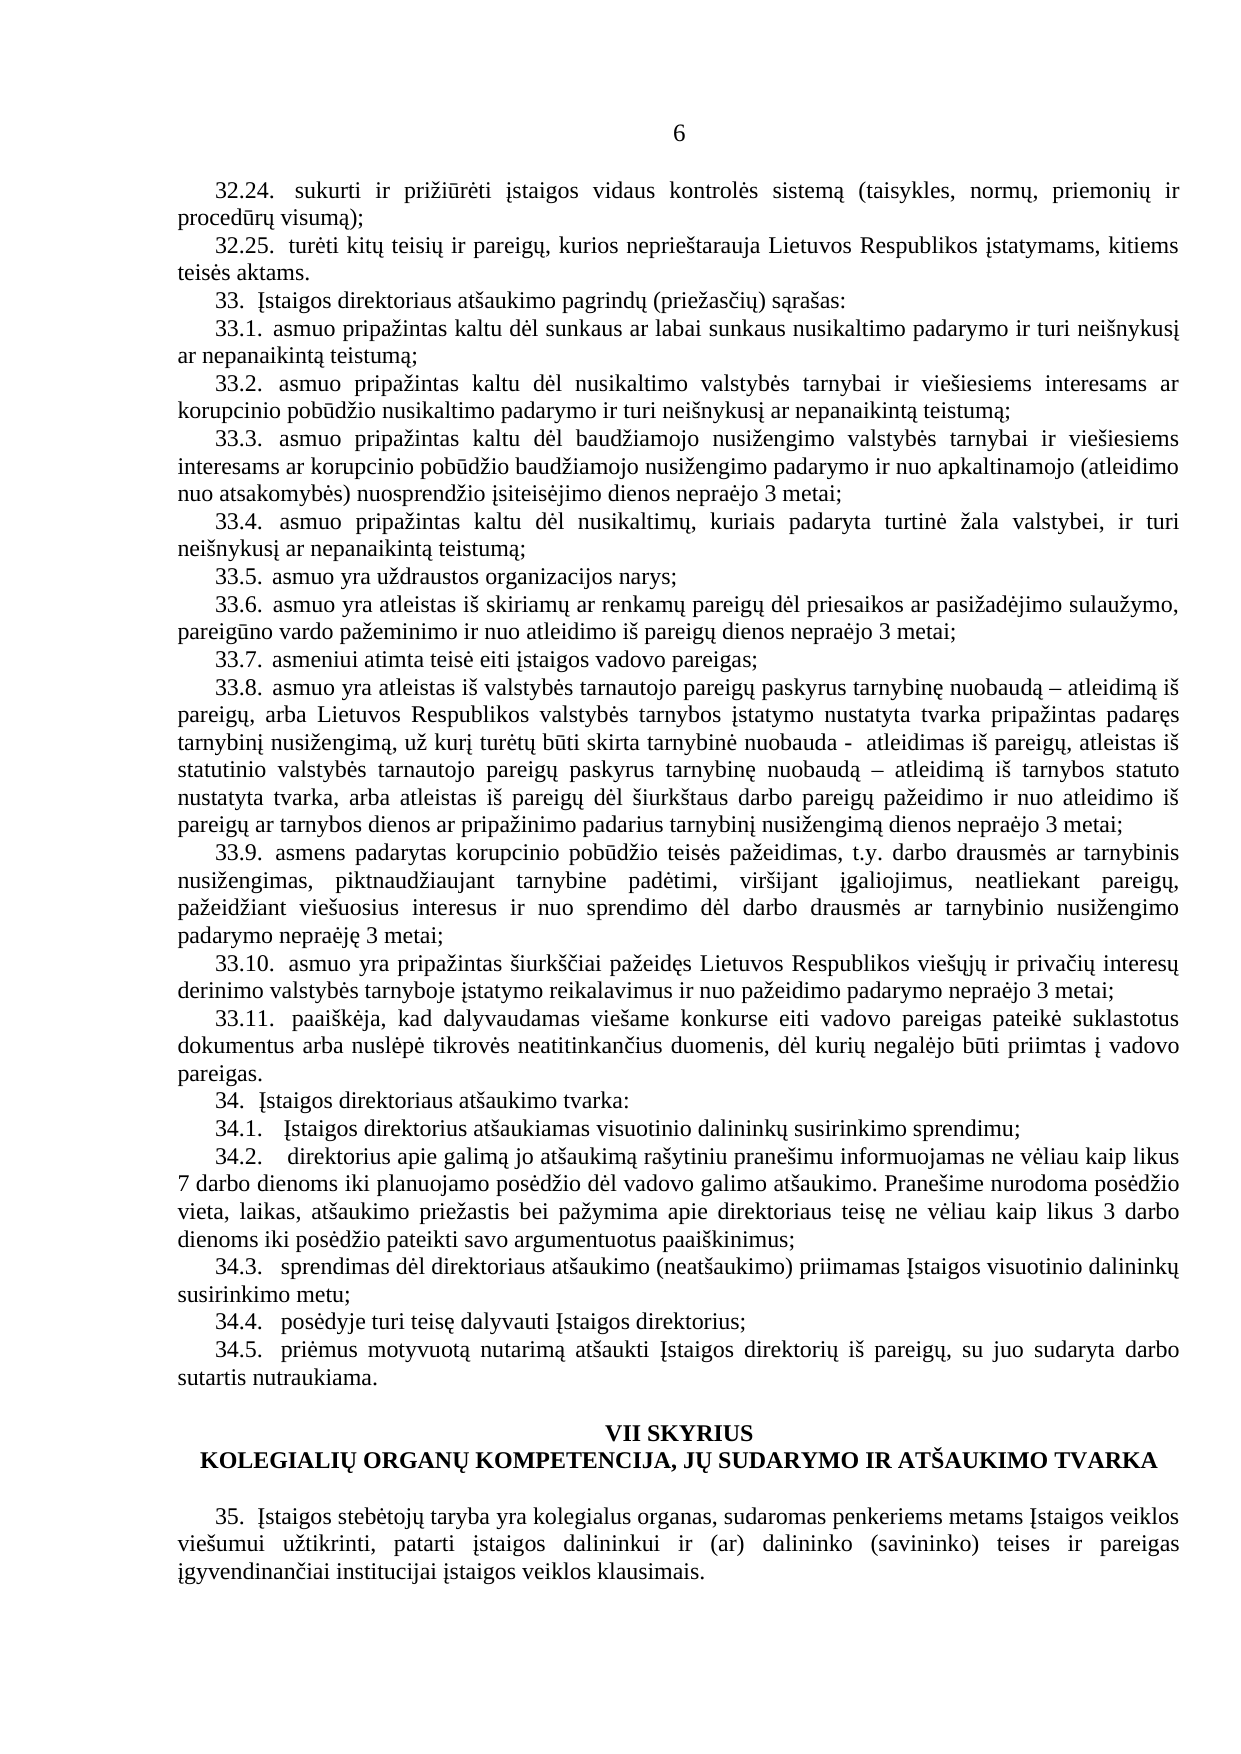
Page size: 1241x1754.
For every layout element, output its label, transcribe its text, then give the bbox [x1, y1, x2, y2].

text 33.11. paaiškėja, kad dalyvaudamas viešame konkurse eiti vadovo pareigas pateikė suklastotus dokumentus arba nuslėpė tikrovės neatitinkančius duomenis, dėl kurių negalėjo būti priimtas į vadovo pareigas. [177, 1004, 1181, 1087]
text 33.5. asmuo yra uždraustos organizacijos narys; [177, 562, 1181, 590]
text 32.25. turėti kitų teisių ir pareigų, kurios neprieštarauja Lietuvos Respublikos įstatymams, kitiems teisės aktams. [177, 231, 1181, 286]
text 34.1. Įstaigos direktorius atšaukiamas visuotinio dalininkų susirinkimo sprendimu; [215, 1114, 1181, 1142]
text 34.2. direktorius apie galimą jo atšaukimą rašytiniu pranešimu informuojamas ne vėliau kaip likus 7 darbo dienoms iki planuojamo posėdžio dėl vadovo galimo atšaukimo. Pranešime nurodoma posėdžio vieta, laikas, atšaukimo priežastis bei pažymima apie direktoriaus teisę ne vėliau kaip likus 3 darbo dienoms iki posėdžio pateikti savo argumentuotus paaiškinimus; [177, 1142, 1181, 1252]
text 33.7. asmeniui atimta teisė eiti įstaigos vadovo pareigas; [177, 645, 1181, 672]
text 35. Įstaigos stebėtojų taryba yra kolegialus organas, sudaromas penkeriems metams Įstaigos veiklos viešumui užtikrinti, patarti įstaigos dalininkui ir (ar) dalininko (savininko) teises ir pareigas įgyvendinančiai institucijai įstaigos veiklos klausimais. [177, 1502, 1181, 1584]
text 34.4. posėdyje turi teisę dalyvauti Įstaigos direktorius; [177, 1307, 1181, 1335]
text 32.24. sukurti ir prižiūrėti įstaigos vidaus kontrolės sistemą (taisykles, normų, priemonių ir procedūrų visumą); [177, 176, 1181, 231]
text 33.9. asmens padarytas korupcinio pobūdžio teisės pažeidimas, t.y. darbo drausmės ar tarnybinis nusižengimas, piktnaudžiaujant tarnybine padėtimi, viršijant įgaliojimus, neatliekant pareigų, pažeidžiant viešuosius interesus ir nuo sprendimo dėl darbo drausmės ar tarnybinio nusižengimo padarymo nepraėję 3 metai; [177, 838, 1181, 948]
text 33.6. asmuo yra atleistas iš skiriamų ar renkamų pareigų dėl priesaikos ar pasižadėjimo sulaužymo, pareigūno vardo pažeminimo ir nuo atleidimo iš pareigų dienos nepraėjo 3 metai; [177, 590, 1181, 645]
text 34.5. priėmus motyvuotą nutarimą atšaukti Įstaigos direktorių iš pareigų, su juo sudaryta darbo sutartis nutraukiama. [177, 1335, 1181, 1390]
text 33. Įstaigos direktoriaus atšaukimo pagrindų (priežasčių) sąrašas: [177, 286, 1181, 314]
text 33.2. asmuo pripažintas kaltu dėl nusikaltimo valstybės tarnybai ir viešiesiems interesams ar korupcinio pobūdžio nusikaltimo padarymo ir turi neišnykusį ar nepanaikintą teistumą; [177, 369, 1181, 424]
text 33.1. asmuo pripažintas kaltu dėl sunkaus ar labai sunkaus nusikaltimo padarymo ir turi neišnykusį ar nepanaikintą teistumą; [177, 314, 1181, 369]
text 33.8. asmuo yra atleistas iš valstybės tarnautojo pareigų paskyrus tarnybinę nuobaudą – atleidimą iš pareigų, arba Lietuvos Respublikos valstybės tarnybos įstatymo nustatyta tvarka pripažintas padaręs tarnybinį nusižengimą, už kurį turėtų būti skirta tarnybinė nuobauda - atleidimas iš pareigų, atleistas iš statutinio valstybės tarnautojo pareigų paskyrus tarnybinę nuobaudą – atleidimą iš tarnybos statuto nustatyta tvarka, arba atleistas iš pareigų dėl šiurkštaus darbo pareigų pažeidimo ir nuo atleidimo iš pareigų ar tarnybos dienos ar pripažinimo padarius tarnybinį nusižengimą dienos nepraėjo 3 metai; [177, 672, 1181, 838]
text KOLEGIALIŲ ORGANŲ KOMPETENCIJA, JŲ SUDARYMO IR ATŠAUKIMO TVARKA [177, 1447, 1181, 1474]
text 33.4. asmuo pripažintas kaltu dėl nusikaltimų, kuriais padaryta turtinė žala valstybei, ir turi neišnykusį ar nepanaikintą teistumą; [177, 507, 1181, 562]
text 34.3. sprendimas dėl direktoriaus atšaukimo (neatšaukimo) priimamas Įstaigos visuotinio dalininkų susirinkimo metu; [177, 1252, 1181, 1307]
text VII SKYRIUS [177, 1419, 1181, 1447]
text 34. Įstaigos direktoriaus atšaukimo tvarka: [215, 1087, 1181, 1114]
text 33.10. asmuo yra pripažintas šiurkščiai pažeidęs Lietuvos Respublikos viešųjų ir privačių interesų derinimo valstybės tarnyboje įstatymo reikalavimus ir nuo pažeidimo padarymo nepraėjo 3 metai; [177, 948, 1181, 1004]
text 33.3. asmuo pripažintas kaltu dėl baudžiamojo nusižengimo valstybės tarnybai ir viešiesiems interesams ar korupcinio pobūdžio baudžiamojo nusižengimo padarymo ir nuo apkaltinamojo (atleidimo nuo atsakomybės) nuosprendžio įsiteisėjimo dienos nepraėjo 3 metai; [177, 424, 1181, 507]
